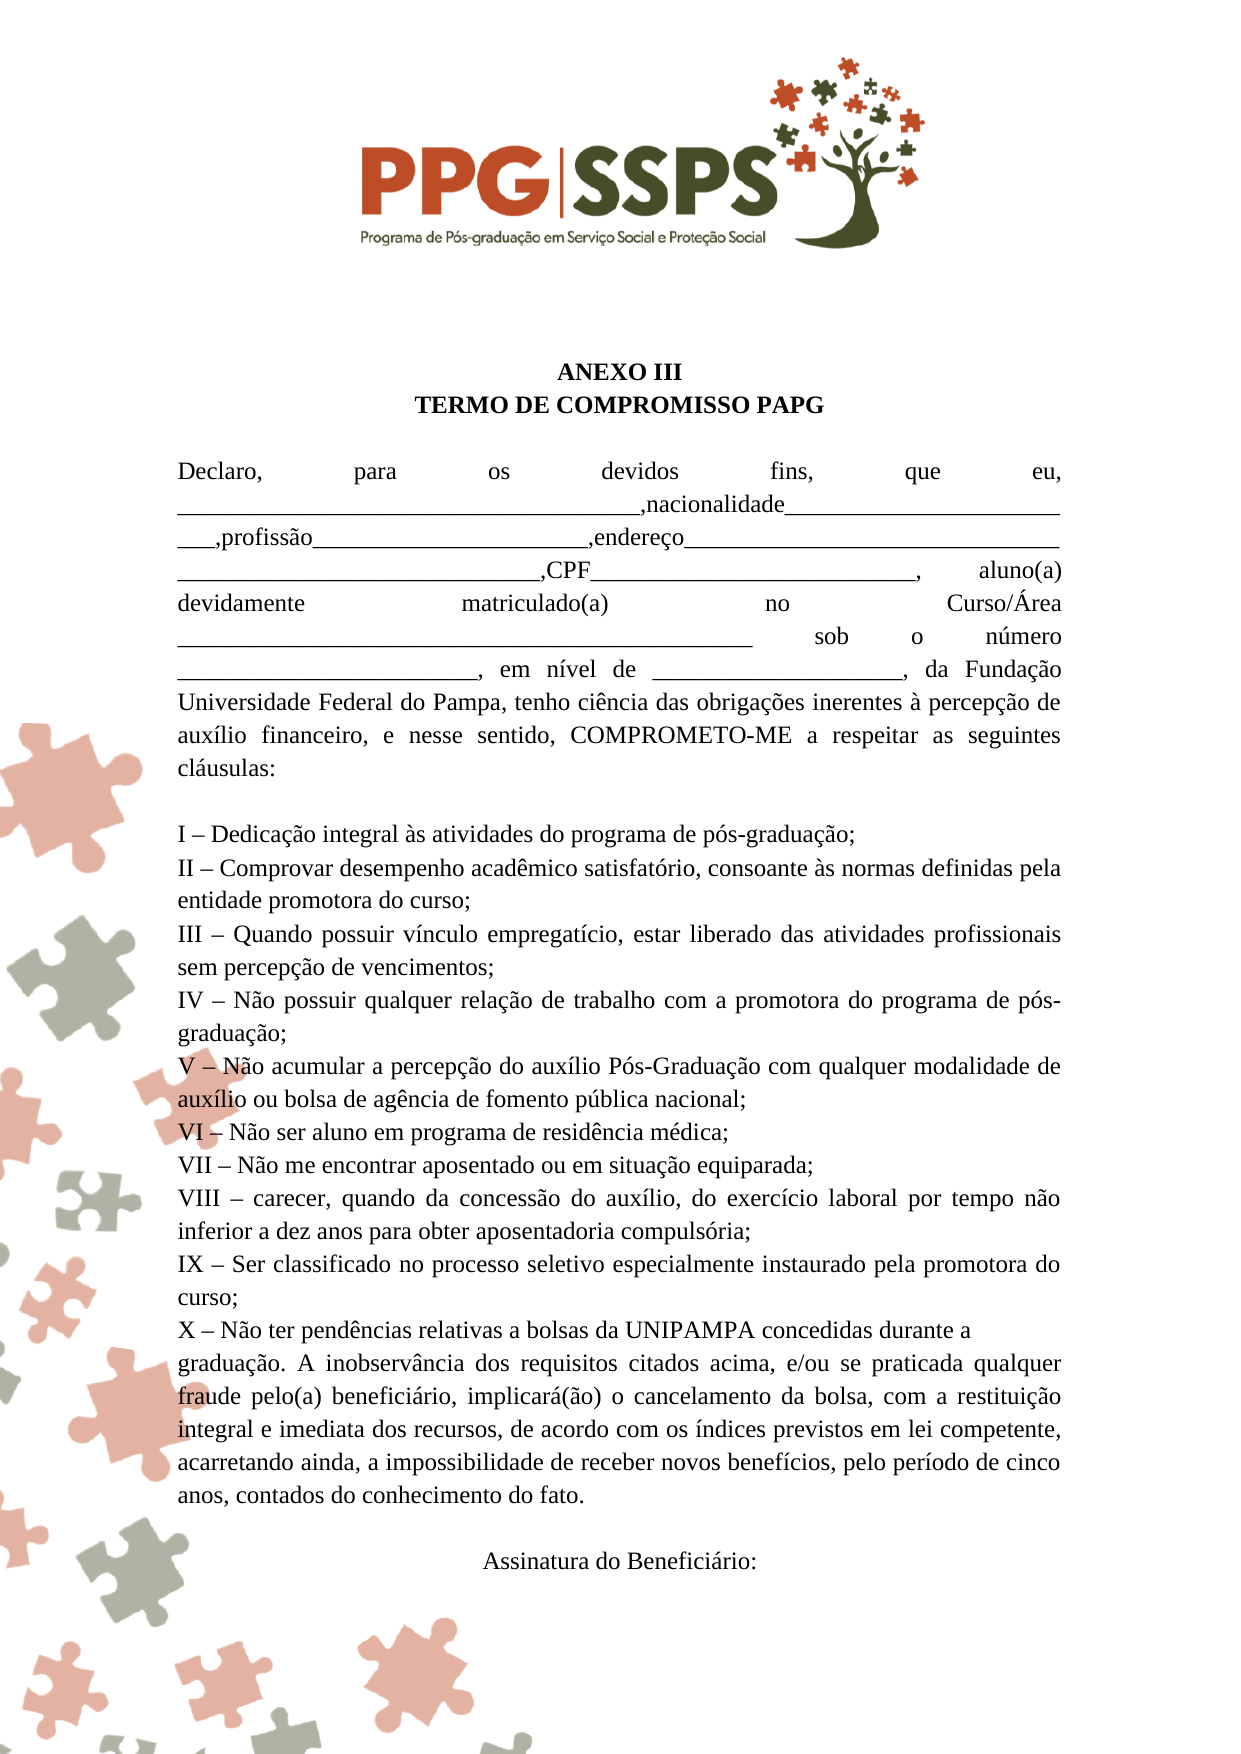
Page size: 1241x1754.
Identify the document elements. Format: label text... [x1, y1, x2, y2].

text X – Não ter pendências relativas a bolsas da UNIPAMPA concedidas durante a [177, 1315, 1062, 1344]
text Assinatura do Beneficiário: [177, 1546, 1062, 1575]
text VII – Não me encontrar aposentado ou em situação equiparada; [177, 1150, 1062, 1178]
text ANEXO III [177, 357, 1062, 386]
text VIII – carecer, quando da concessão do auxílio, do exercício laboral por tempo não inferior a dez anos para obter aposentadoria compulsória; [177, 1183, 1062, 1244]
text IX – Ser classificado no processo seletivo especialmente instaurado pela promotora do curso; [177, 1249, 1062, 1311]
text II – Comprovar desempenho acadêmico satisfatório, consoante às normas definidas pela entidade promotora do curso; [177, 853, 1062, 914]
text III – Quando possuir vínculo empregatício, estar liberado das atividades profissionais sem percepção de vencimentos; [177, 919, 1062, 980]
text Declaro, para os devidos fins, que eu, _____________________________________,nacionalidade_________________________,profissão______________________,endereço___________________________________________________________,CPF__________________________, aluno(a) devidamente matriculado(a) no Curso/Área ______________________________________________ sob o número ________________________, em nível de ____________________, da Fundação Universidade Federal do Pampa, tenho ciência das obrigações inerentes à percepção de auxílio financeiro, e nesse sentido, COMPROMETO-ME a respeitar as seguintes cláusulas: [177, 456, 1062, 782]
picture [0, 15, 1241, 1754]
text IV – Não possuir qualquer relação de trabalho com a promotora do programa de pós-graduação; [177, 985, 1062, 1046]
text V – Não acumular a percepção do auxílio Pós-Graduação com qualquer modalidade de auxílio ou bolsa de agência de fomento pública nacional; [177, 1051, 1062, 1112]
text VI – Não ser aluno em programa de residência médica; [177, 1117, 1062, 1146]
text I – Dedicação integral às atividades do programa de pós-graduação; [177, 819, 1062, 848]
text graduação. A inobservância dos requisitos citados acima, e/ou se praticada qualquer fraude pelo(a) beneficiário, implicará(ão) o cancelamento da bolsa, com a restituição integral e imediata dos recursos, de acordo com os índices previstos em lei competente, acarretando ainda, a impossibilidade de receber novos benefícios, pelo período de cinco anos, contados do conhecimento do fato. [177, 1348, 1062, 1509]
text TERMO DE COMPROMISSO PAPG [177, 390, 1062, 419]
